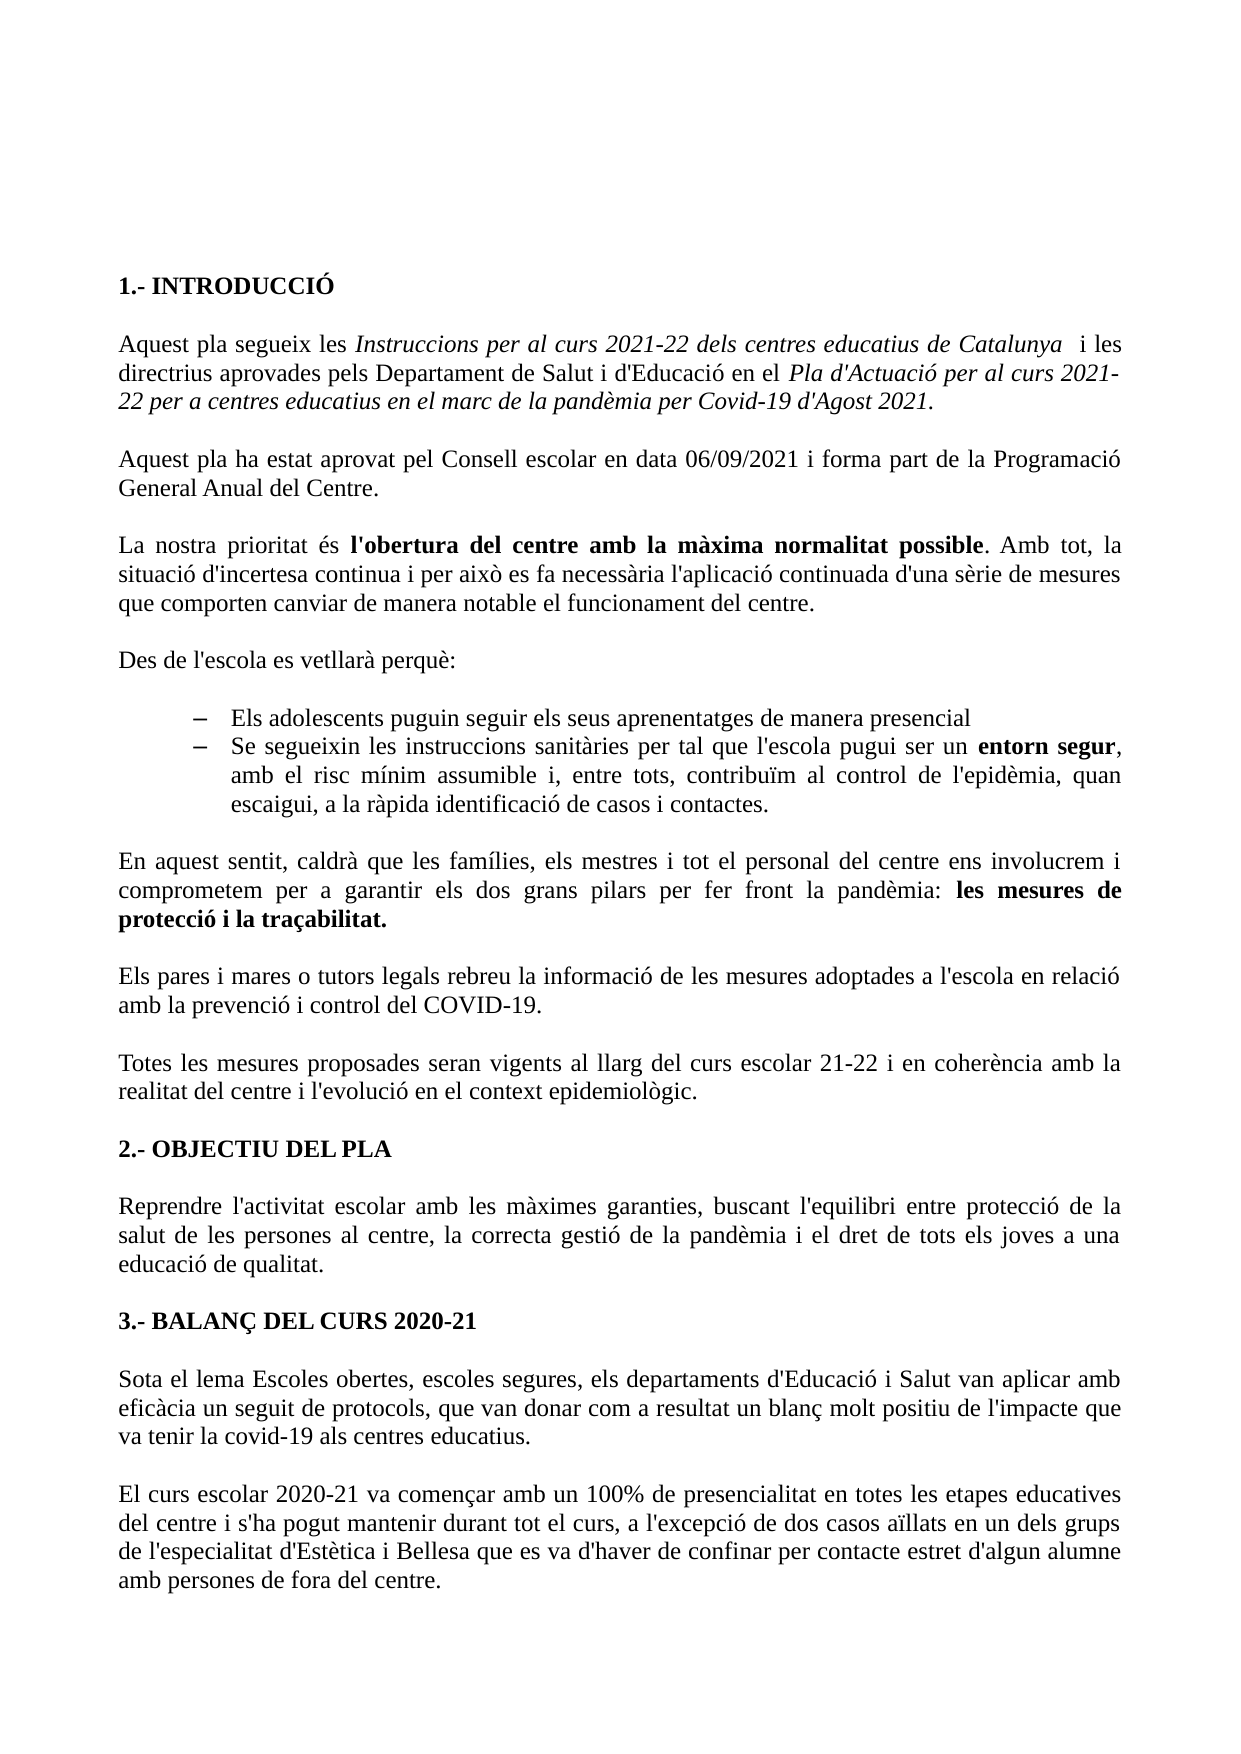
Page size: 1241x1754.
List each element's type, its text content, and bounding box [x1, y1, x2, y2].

text El curs escolar 2020-21 va començar amb un 100% de presencialitat en totes les etapes educatives del centre i s'ha pogut mantenir durant tot el curs, a l'excepció de dos casos aïllats en un dels grups de l'especialitat d'Estètica i Bellesa que es va d'haver de confinar per contacte estret d'algun alumne amb persones de fora del centre. [118, 1479, 1122, 1594]
text La nostra prioritat és l'obertura del centre amb la màxima normalitat possible. Amb tot, la situació d'incertesa continua i per això es fa necessària l'aplicació continuada d'una sèrie de mesures que comporten canviar de manera notable el funcionament del centre. [118, 530, 1122, 616]
text En aquest sentit, caldrà que les famílies, els mestres i tot el personal del centre ens involucrem i comprometem per a garantir els dos grans pilars per fer front la pandèmia: les mesures de protecció i la traçabilitat. [118, 846, 1122, 933]
text Des de l'escola es vetllarà perquè: [118, 645, 1122, 674]
text Els pares i mares o tutors legals rebreu la informació de les mesures adoptades a l'escola en relació amb la prevenció i control del COVID-19. [118, 961, 1122, 1019]
text 2.- OBJECTIU DEL PLA [118, 1134, 1122, 1163]
text 1.- INTRODUCCIÓ [118, 271, 1122, 300]
list Se segueixin les instruccions sanitàries per tal que l'escola pugui ser un entorn segur, amb el risc mínim assumible i, entre tots, contribuïm al control de l'epidèmia, quan escaigui, a la ràpida identificació de casos i contactes. [193, 731, 1122, 818]
list Els adolescents puguin seguir els seus aprenentatges de manera presencial [193, 703, 1122, 731]
text Aquest pla segueix les Instruccions per al curs 2021-22 dels centres educatius de Catalunya i les directrius aprovades pels Departament de Salut i d'Educació en el Pla d'Actuació per al curs 2021-22 per a centres educatius en el marc de la pandèmia per Covid-19 d'Agost 2021. [118, 329, 1122, 415]
text Aquest pla ha estat aprovat pel Consell escolar en data 06/09/2021 i forma part de la Programació General Anual del Centre. [118, 444, 1122, 501]
text Reprendre l'activitat escolar amb les màximes garanties, buscant l'equilibri entre protecció de la salut de les persones al centre, la correcta gestió de la pandèmia i el dret de tots els joves a una educació de qualitat. [118, 1191, 1122, 1278]
text Sota el lema Escoles obertes, escoles segures, els departaments d'Educació i Salut van aplicar amb eficàcia un seguit de protocols, que van donar com a resultat un blanç molt positiu de l'impacte que va tenir la covid-19 als centres educatius. [118, 1364, 1122, 1450]
text Totes les mesures proposades seran vigents al llarg del curs escolar 21-22 i en coherència amb la realitat del centre i l'evolució en el context epidemiològic. [118, 1048, 1122, 1105]
text 3.- BALANÇ DEL CURS 2020-21 [118, 1306, 1122, 1335]
